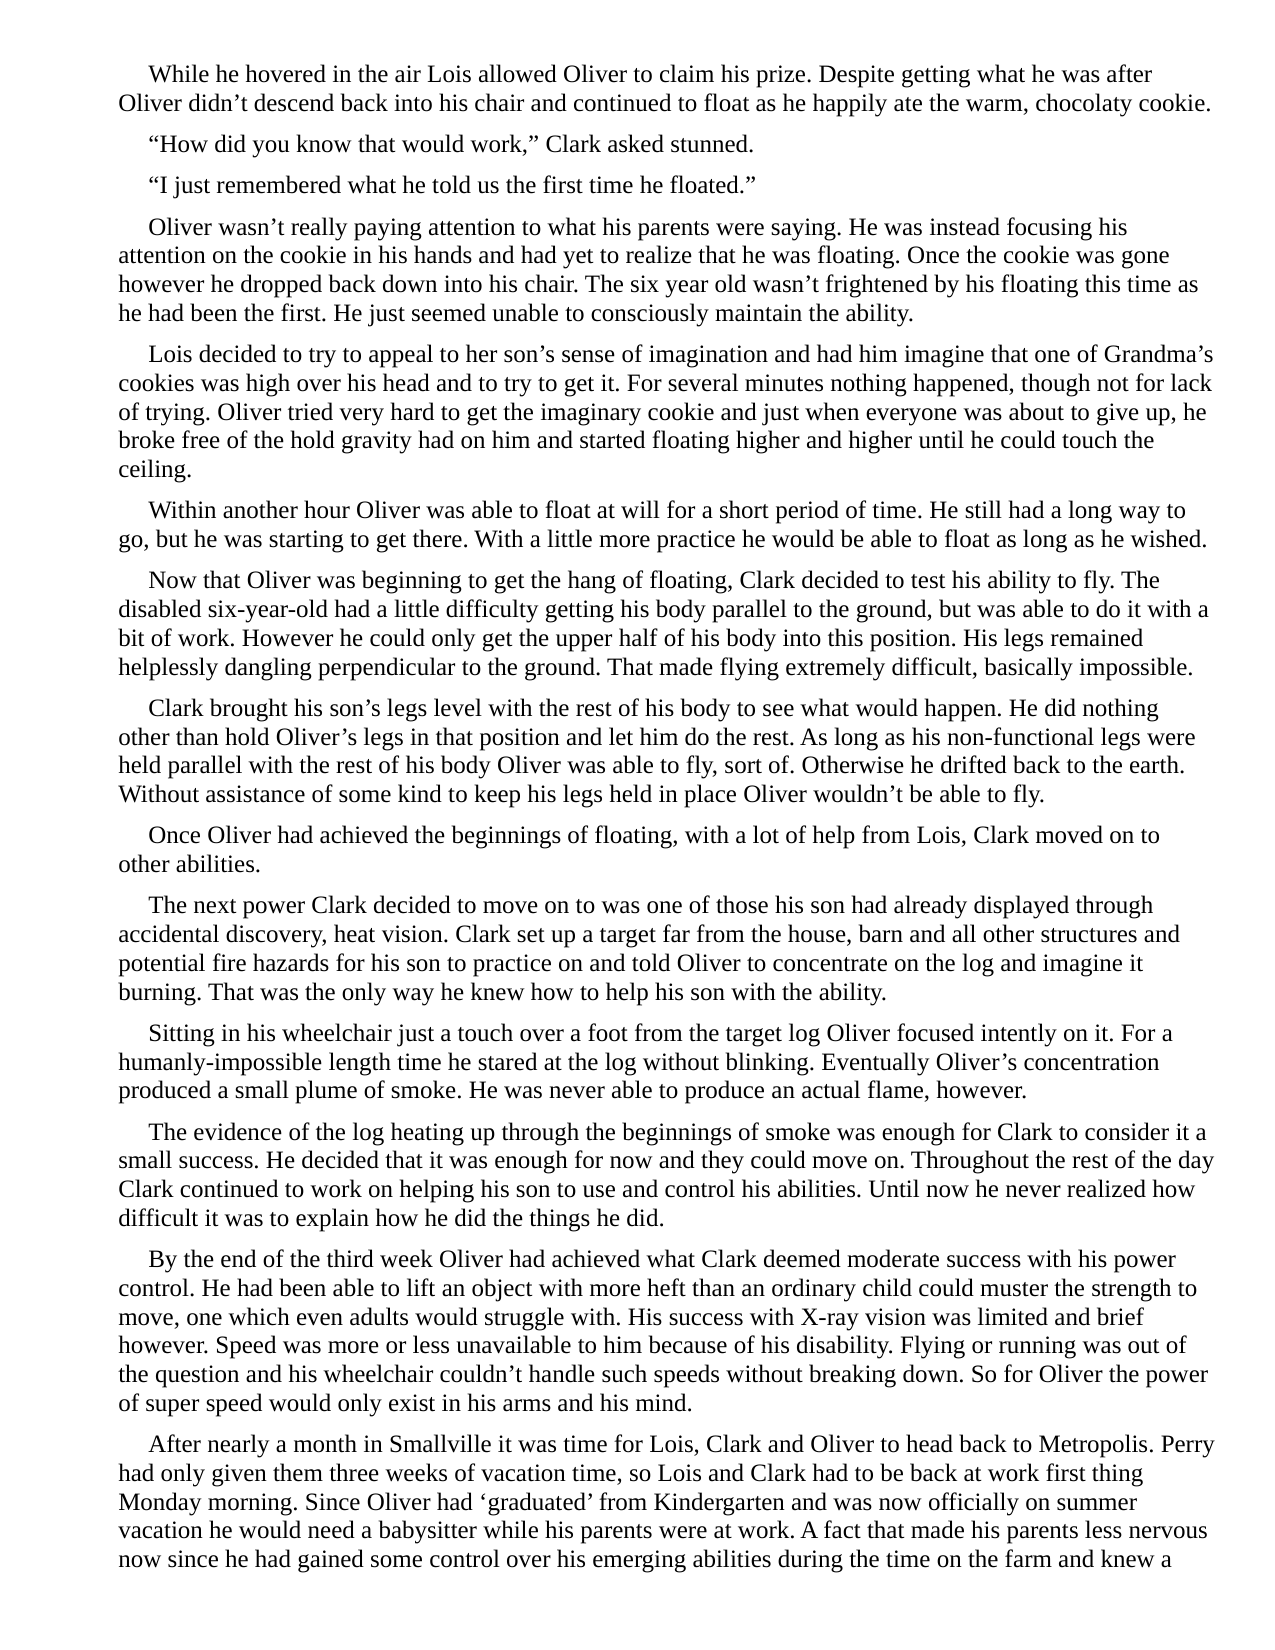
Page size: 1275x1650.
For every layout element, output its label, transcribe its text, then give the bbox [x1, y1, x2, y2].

text The evidence of the log heating up through the beginnings of smoke was enough for Clark to consider it a small success. He decided that it was enough for now and they could move on. Throughout the rest of the day Clark continued to work on helping his son to use and control his abilities. Until now he never realized how difficult it was to explain how he did the things he did. [118, 1117, 1216, 1232]
text Within another hour Oliver was able to float at will for a short period of time. He still had a long way to go, but he was starting to get there. With a little more practice he would be able to float as long as he wished. [118, 495, 1216, 553]
text By the end of the third week Oliver had achieved what Clark deemed moderate success with his power control. He had been able to lift an object with more heft than an ordinary child could muster the strength to move, one which even adults would struggle with. His success with X-ray vision was limited and brief however. Speed was more or less unavailable to him because of his disability. Flying or running was out of the question and his wheelchair couldn’t handle such speeds without breaking down. So for Oliver the power of super speed would only exist in his arms and his mind. [118, 1244, 1216, 1417]
text “How did you know that would work,” Clark asked stunned. [118, 129, 1216, 158]
text Sitting in his wheelchair just a touch over a foot from the target log Oliver focused intently on it. For a humanly-impossible length time he stared at the log without blinking. Eventually Oliver’s concentration produced a small plume of smoke. He was never able to produce an actual flame, however. [118, 1018, 1216, 1104]
text “I just remembered what he told us the first time he floated.” [118, 170, 1216, 199]
text Now that Oliver was beginning to get the hang of floating, Clark decided to test his ability to fly. The disabled six-year-old had a little difficulty getting his body parallel to the ground, but was able to do it with a bit of work. However he could only get the upper half of his body into this position. His legs remained helplessly dangling perpendicular to the ground. That made flying extremely difficult, basically impossible. [118, 565, 1216, 680]
text While he hovered in the air Lois allowed Oliver to claim his prize. Despite getting what he was after Oliver didn’t descend back into his chair and continued to float as he happily ate the warm, chocolaty cookie. [118, 59, 1216, 117]
text Oliver wasn’t really paying attention to what his parents were saying. He was instead focusing his attention on the cookie in his hands and had yet to realize that he was floating. Once the cookie was gone however he dropped back down into his chair. The six year old wasn’t frightened by his floating this time as he had been the first. He just seemed unable to consciously maintain the ability. [118, 212, 1216, 327]
text The next power Clark decided to move on to was one of those his son had already displayed through accidental discovery, heat vision. Clark set up a target far from the house, barn and all other structures and potential fire hazards for his son to practice on and told Oliver to concentrate on the log and imagine it burning. That was the only way he knew how to help his son with the ability. [118, 890, 1216, 1005]
text Clark brought his son’s legs level with the rest of his body to see what would happen. He did nothing other than hold Oliver’s legs in that position and let him do the rest. As long as his non-functional legs were held parallel with the rest of his body Oliver was able to fly, sort of. Otherwise he drifted back to the earth. Without assistance of some kind to keep his legs held in place Oliver wouldn’t be able to fly. [118, 693, 1216, 808]
text After nearly a month in Smallville it was time for Lois, Clark and Oliver to head back to Metropolis. Perry had only given them three weeks of vacation time, so Lois and Clark had to be back at work first thing Monday morning. Since Oliver had ‘graduated’ from Kindergarten and was now officially on summer vacation he would need a babysitter while his parents were at work. A fact that made his parents less nervous now since he had gained some control over his emerging abilities during the time on the farm and knew a [118, 1429, 1216, 1573]
text Lois decided to try to appeal to her son’s sense of imagination and had him imagine that one of Grandma’s cookies was high over his head and to try to get it. For several minutes nothing happened, though not for lack of trying. Oliver tried very hard to get the imaginary cookie and just when everyone was about to give up, he broke free of the hold gravity had on him and started floating higher and higher until he could touch the ceiling. [118, 339, 1216, 483]
text Once Oliver had achieved the beginnings of floating, with a lot of help from Lois, Clark moved on to other abilities. [118, 820, 1216, 878]
